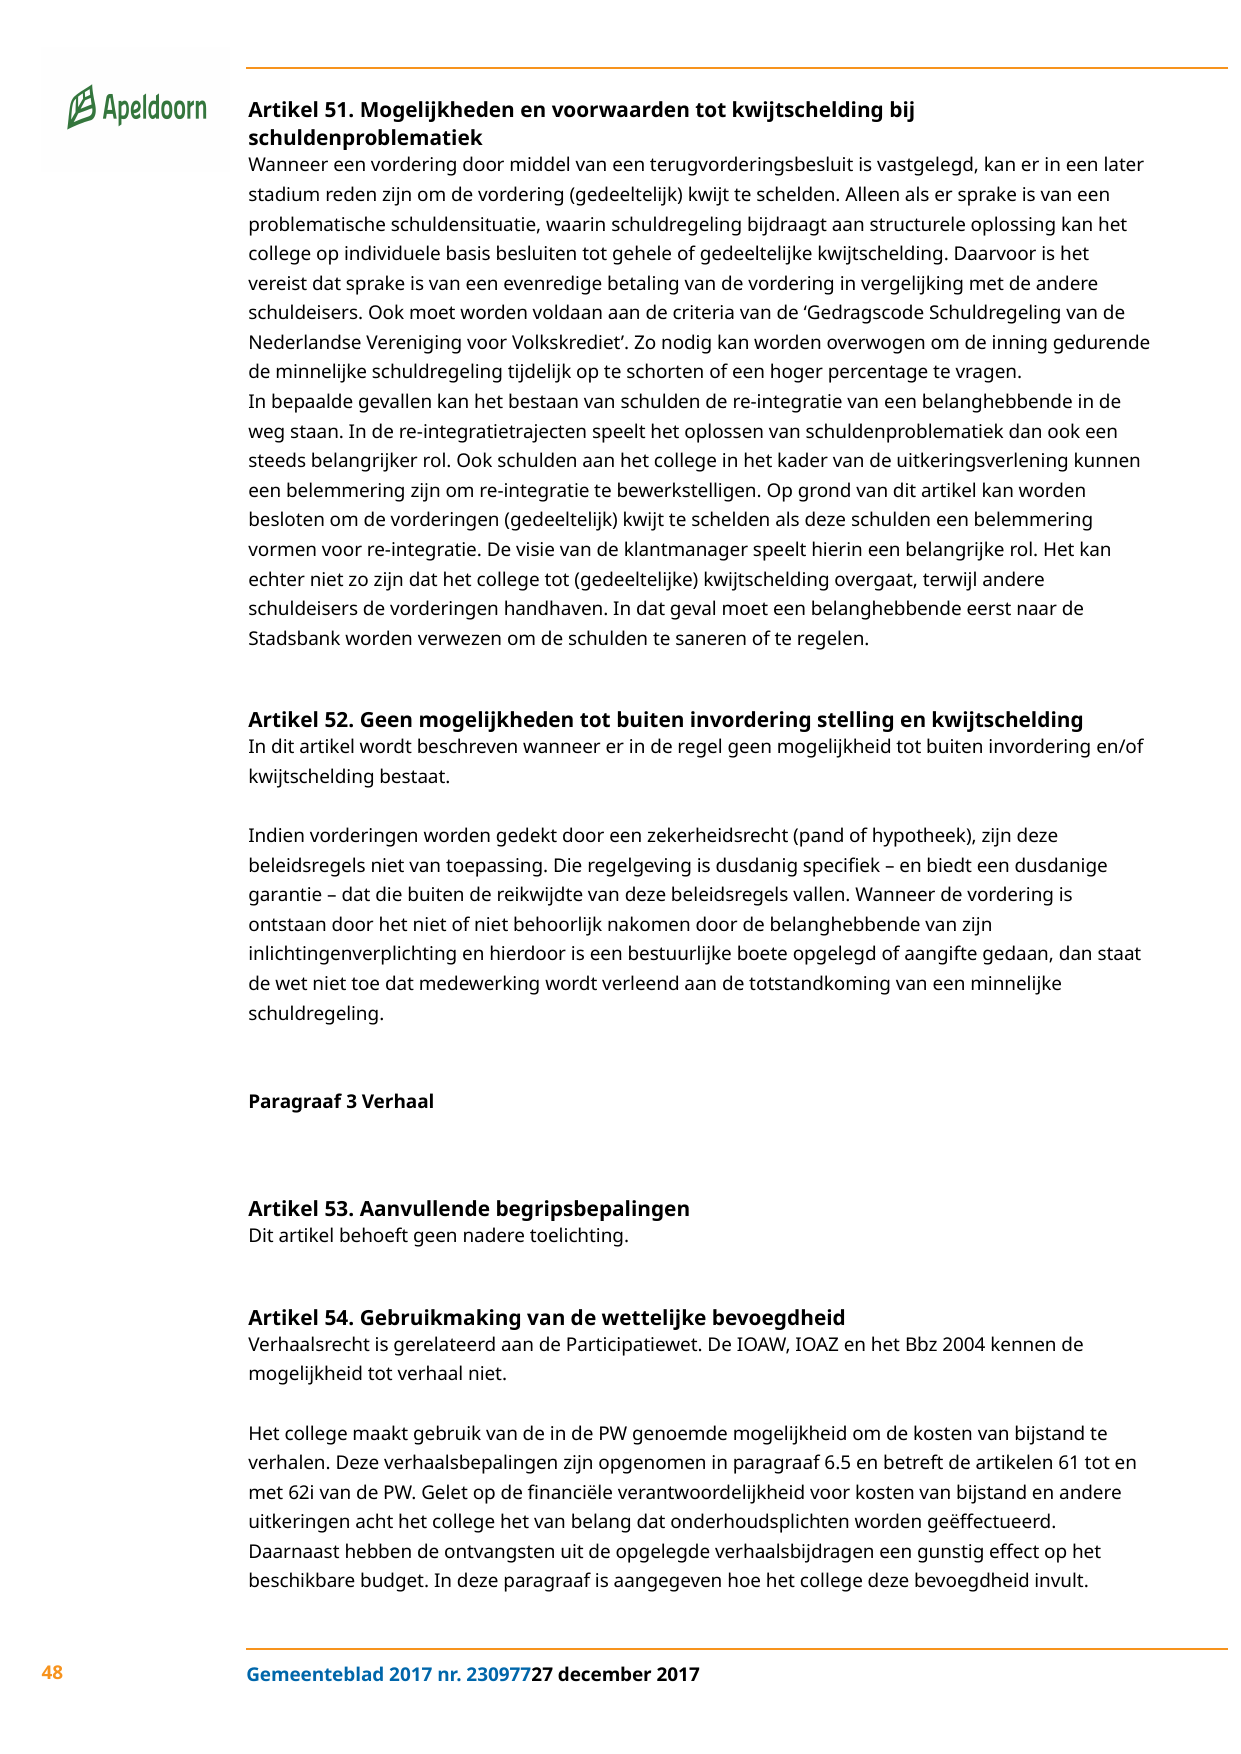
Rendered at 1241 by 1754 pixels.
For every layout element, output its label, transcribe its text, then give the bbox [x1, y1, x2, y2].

text In dit artikel wordt beschreven wanneer er in de regel geen mogelijkheid tot buiten invordering en/of kwijtschelding bestaat. [248, 733, 1152, 789]
text Artikel 51. Mogelijkheden en voorwaarden tot kwijtschelding bij schuldenproblematiek [248, 95, 1152, 152]
text Paragraaf 3 Verhaal [248, 1088, 1152, 1114]
text In bepaalde gevallen kan het bestaan van schulden de re-integratie van een belanghebbende in de weg staan. In de re-integratietrajecten speelt het oplossen van schuldenproblematiek dan ook een steeds belangrijker rol. Ook schulden aan het college in het kader van de uitkeringsverlening kunnen een belemmering zijn om re-integratie te bewerkstelligen. Op grond van dit artikel kan worden besloten om de vorderingen (gedeeltelijk) kwijt te schelden als deze schulden een belemmering vormen voor re-integratie. De visie van de klantmanager speelt hierin een belangrijke rol. Het kan echter niet zo zijn dat het college tot (gedeeltelijke) kwijtschelding overgaat, terwijl andere schuldeisers de vorderingen handhaven. In dat geval moet een belanghebbende eerst naar de Stadsbank worden verwezen om de schulden te saneren of te regelen. [248, 388, 1152, 651]
text Dit artikel behoeft geen nadere toelichting. [248, 1223, 1152, 1248]
text Wanneer een vordering door middel van een terugvorderingsbesluit is vastgelegd, kan er in een later stadium reden zijn om de vordering (gedeeltelijk) kwijt te schelden. Alleen als er sprake is van een problematische schuldensituatie, waarin schuldregeling bijdraagt aan structurele oplossing kan het college op individuele basis besluiten tot gehele of gedeeltelijke kwijtschelding. Daarvoor is het vereist dat sprake is van een evenredige betaling van de vordering in vergelijking met de andere schuldeisers. Ook moet worden voldaan aan de criteria van de ‘Gedragscode Schuldregeling van de Nederlandse Vereniging voor Volkskrediet’. Zo nodig kan worden overwogen om de inning gedurende de minnelijke schuldregeling tijdelijk op te schorten of een hoger percentage te vragen. [248, 152, 1152, 384]
text Verhaalsrecht is gerelateerd aan de Participatiewet. De IOAW, IOAZ en het Bbz 2004 kennen de mogelijkheid tot verhaal niet. [248, 1331, 1152, 1386]
text Artikel 54. Gebruikmaking van de wettelijke bevoegdheid [248, 1303, 1152, 1331]
text Artikel 52. Geen mogelijkheden tot buiten invordering stelling en kwijtschelding [248, 705, 1152, 733]
text Indien vorderingen worden gedekt door een zekerheidsrecht (pand of hypotheek), zijn deze beleidsregels niet van toepassing. Die regelgeving is dusdanig specifiek – en biedt een dusdanige garantie – dat die buiten de reikwijdte van deze beleidsregels vallen. Wanneer de vordering is ontstaan door het niet of niet behoorlijk nakomen door de belanghebbende van zijn inlichtingenverplichting en hierdoor is een bestuurlijke boete opgelegd of aangifte gedaan, dan staat de wet niet toe dat medewerking wordt verleend aan de totstandkoming van een minnelijke schuldregeling. [248, 822, 1152, 1025]
picture [41, 47, 231, 172]
text Artikel 53. Aanvullende begripsbepalingen [248, 1194, 1152, 1223]
text Het college maakt gebruik van de in de PW genoemde mogelijkheid om de kosten van bijstand te verhalen. Deze verhaalsbepalingen zijn opgenomen in paragraaf 6.5 en betreft de artikelen 61 tot en met 62i van de PW. Gelet op de financiële verantwoordelijkheid voor kosten van bijstand en andere uitkeringen acht het college het van belang dat onderhoudsplichten worden geëffectueerd. Daarnaast hebben de ontvangsten uit de opgelegde verhaalsbijdragen een gunstig effect op het beschikbare budget. In deze paragraaf is aangegeven hoe het college deze bevoegdheid invult. [248, 1420, 1152, 1593]
